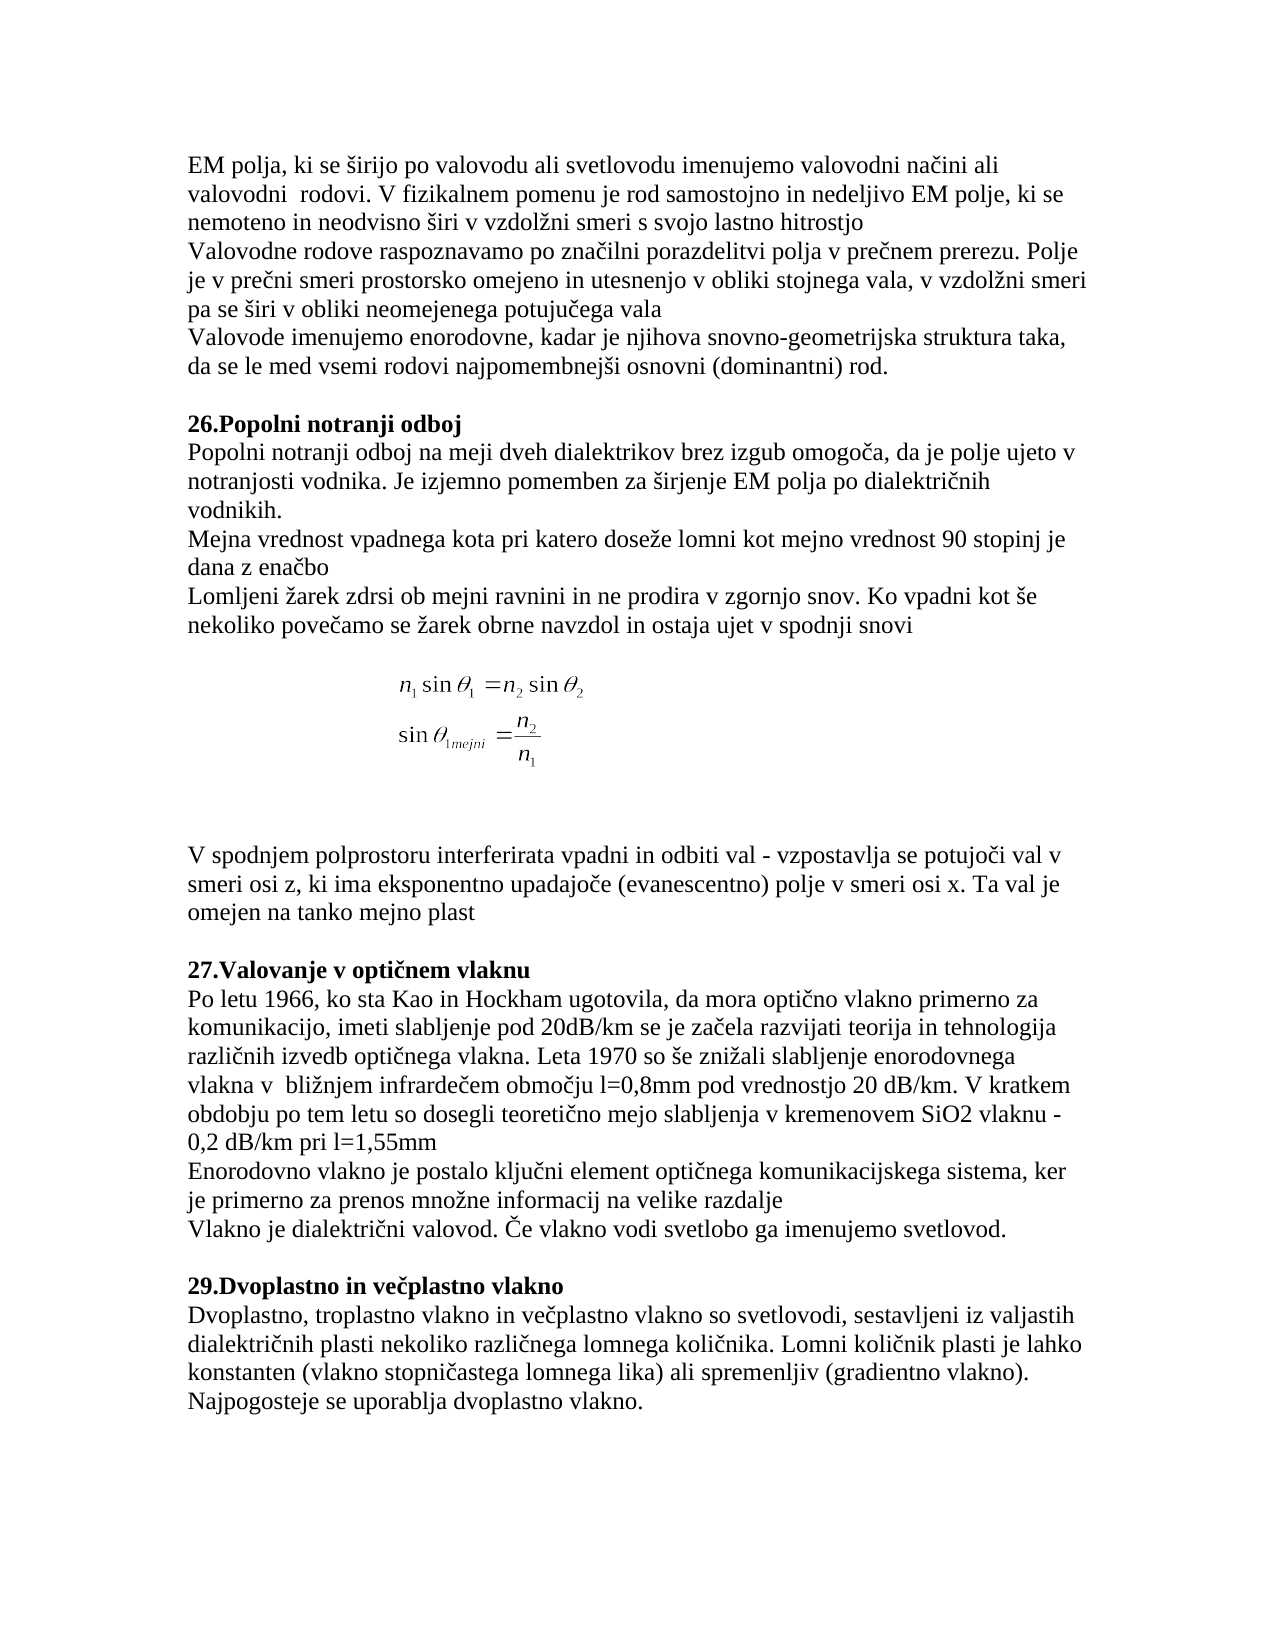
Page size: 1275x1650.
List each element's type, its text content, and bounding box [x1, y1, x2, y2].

text 29.Dvoplastno in večplastno vlakno [187, 1271, 1087, 1300]
text Lomljeni žarek zdrsi ob mejni ravnini in ne prodira v zgornjo snov. Ko vpadni kot še nekoliko povečamo se žarek obrne navzdol in ostaja ujet v spodnji snovi [187, 581, 1087, 639]
text Valovode imenujemo enorodovne, kadar je njihova snovno-geometrijska struktura taka, da se le med vsemi rodovi najpomembnejši osnovni (dominantni) rod. [187, 322, 1087, 380]
text Valovodne rodove raspoznavamo po značilni porazdelitvi polja v prečnem prerezu. Polje je v prečni smeri prostorsko omejeno in utesnenjo v obliki stojnega vala, v vzdolžni smeri pa se širi v obliki neomejenega potujučega vala [187, 236, 1087, 322]
text EM polja, ki se širijo po valovodu ali svetlovodu imenujemo valovodni načini ali valovodni rodovi. V fizikalnem pomenu je rod samostojno in nedeljivo EM polje, ki se nemoteno in neodvisno širi v vzdolžni smeri s svojo lastno hitrostjo [187, 150, 1087, 236]
text Vlakno je dialektrični valovod. Če vlakno vodi svetlobo ga imenujemo svetlovod. [187, 1214, 1087, 1242]
text 27.Valovanje v optičnem vlaknu [187, 955, 1087, 984]
text 26.Popolni notranji odboj [187, 409, 1087, 437]
text Enorodovno vlakno je postalo ključni element optičnega komunikacijskega sistema, ker je primerno za prenos množne informacij na velike razdalje [187, 1156, 1087, 1214]
text Popolni notranji odboj na meji dveh dialektrikov brez izgub omogoča, da je polje ujeto v notranjosti vodnika. Je izjemno pomemben za širjenje EM polja po dialektričnih vodnikih. [187, 437, 1087, 524]
text Po letu 1966, ko sta Kao in Hockham ugotovila, da mora optično vlakno primerno za komunikacijo, imeti slabljenje pod 20dB/km se je začela razvijati teorija in tehnologija različnih izvedb optičnega vlakna. Leta 1970 so še znižali slabljenje enorodovnega vlakna v bližnjem infrardečem območju l=0,8mm pod vrednostjo 20 dB/km. V kratkem obdobju po tem letu so dosegli teoretično mejo slabljenja v kremenovem SiO2 vlaknu - 0,2 dB/km pri l=1,55mm [187, 984, 1087, 1156]
text Mejna vrednost vpadnega kota pri katero doseže lomni kot mejno vrednost 90 stopinj je dana z enačbo [187, 524, 1087, 581]
text Dvoplastno, troplastno vlakno in večplastno vlakno so svetlovodi, sestavljeni iz valjastih dialektričnih plasti nekoliko različnega lomnega količnika. Lomni količnik plasti je lahko konstanten (vlakno stopničastega lomnega lika) ali spremenljiv (gradientno vlakno). Najpogosteje se uporablja dvoplastno vlakno. [187, 1300, 1087, 1415]
text V spodnjem polprostoru interferirata vpadni in odbiti val - vzpostavlja se potujoči val v smeri osi z, ki ima eksponentno upadajoče (evanescentno) polje v smeri osi x. Ta val je omejen na tanko mejno plast [187, 840, 1087, 926]
